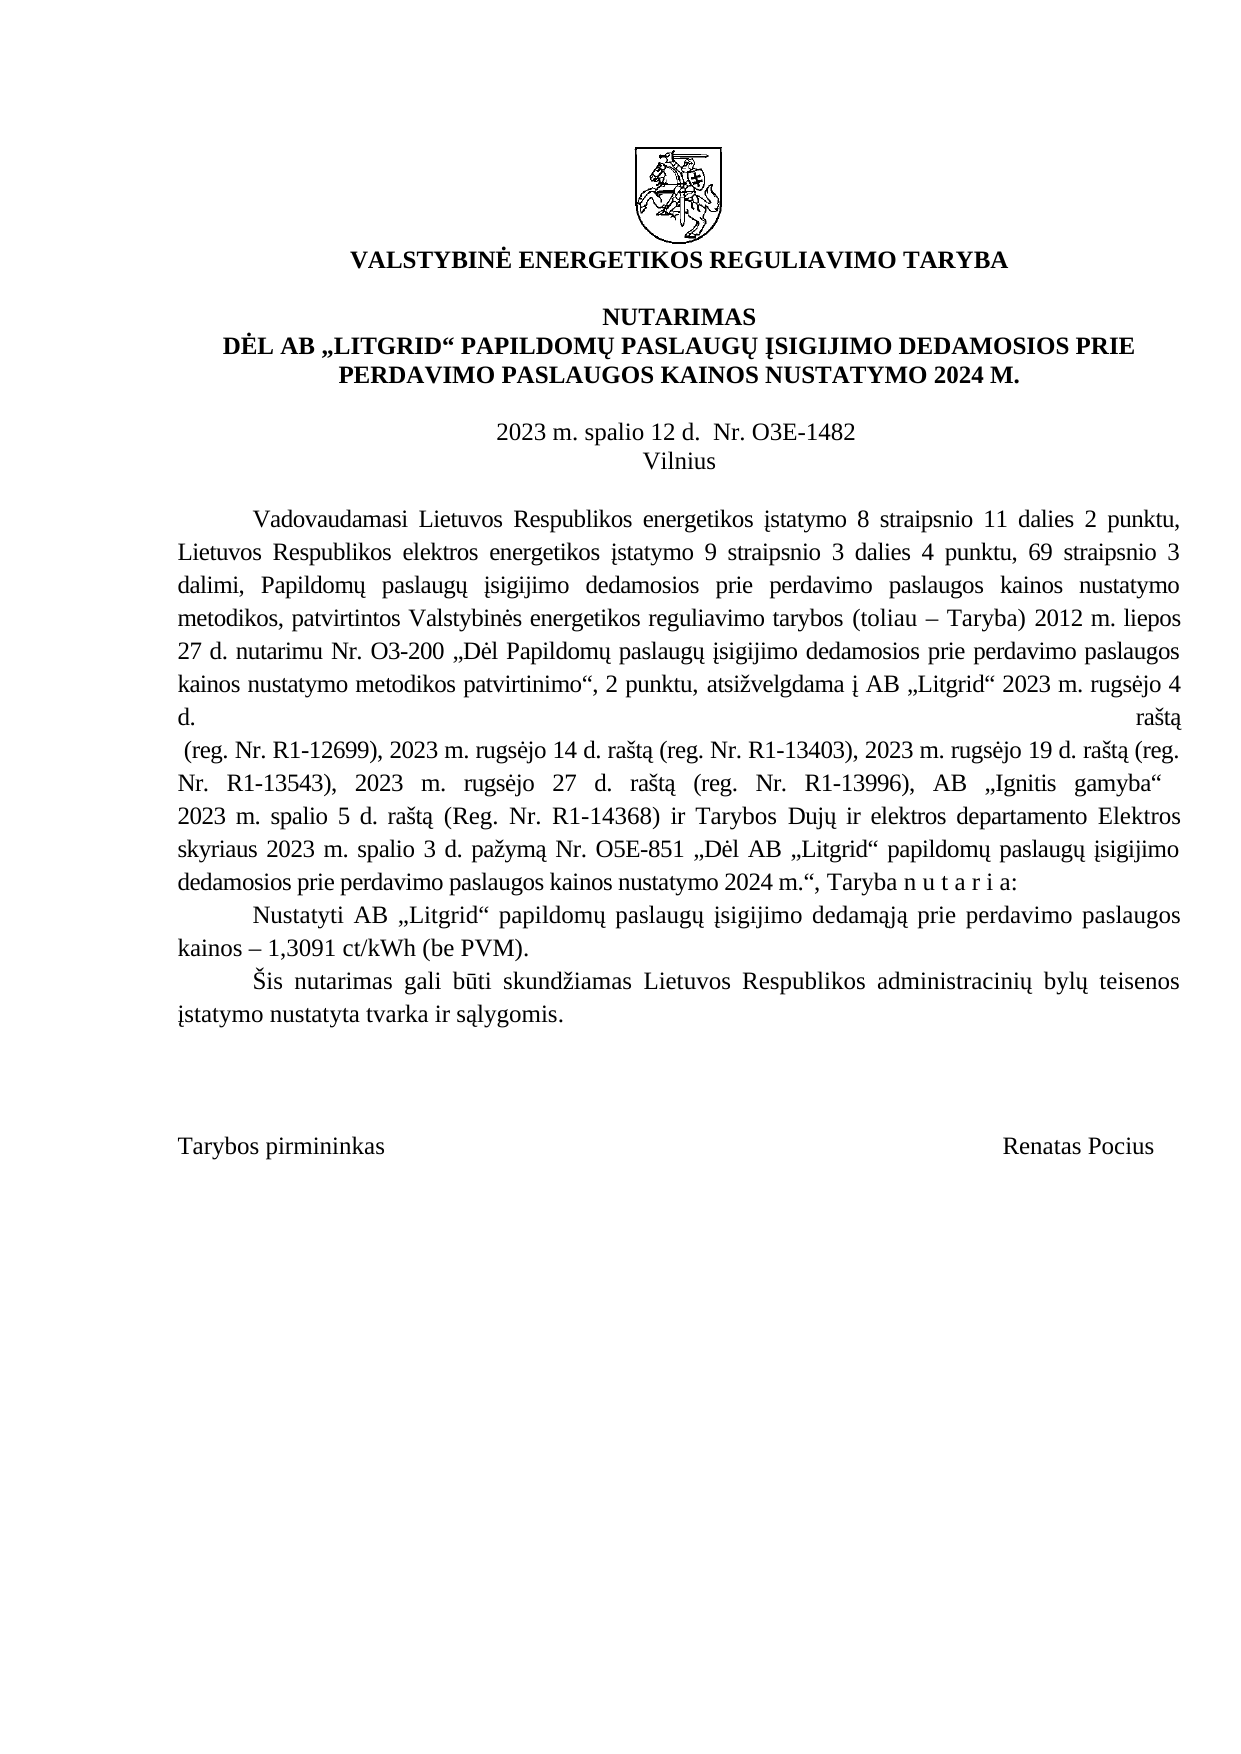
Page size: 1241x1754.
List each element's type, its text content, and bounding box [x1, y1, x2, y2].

text Valstybinė energetikos reguliavimo taryba [177, 245, 1181, 274]
text Tarybos pirmininkas Renatas Pocius [177, 1131, 1226, 1160]
text Vadovaudamasi Lietuvos Respublikos energetikos įstatymo 8 straipsnio 11 dalies 2 punktu, Lietuvos Respublikos elektros energetikos įstatymo 9 straipsnio 3 dalies 4 punktu, 69 straipsnio 3 dalimi, Papildomų paslaugų įsigijimo dedamosios prie perdavimo paslaugos kainos nustatymo metodikos, patvirtintos Valstybinės energetikos reguliavimo tarybos (toliau – Taryba) 2012 m. liepos 27 d. nutarimu Nr. O3-200 „Dėl Papildomų paslaugų įsigijimo dedamosios prie perdavimo paslaugos kainos nustatymo metodikos patvirtinimo“, 2 punktu, atsižvelgdama į AB „Litgrid“ 2023 m. rugsėjo 4 d. raštą (reg. Nr. R1-12699), 2023 m. rugsėjo 14 d. raštą (reg. Nr. R1-13403), 2023 m. rugsėjo 19 d. raštą (reg. Nr. R1-13543), 2023 m. rugsėjo 27 d. raštą (reg. Nr. R1-13996), AB „Ignitis gamyba“ 2023 m. spalio 5 d. raštą (Reg. Nr. R1-14368) ir Tarybos Dujų ir elektros departamento Elektros skyriaus 2023 m. spalio 3 d. pažymą Nr. O5E-851 „Dėl AB „Litgrid“ papildomų paslaugų įsigijimo dedamosios prie perdavimo paslaugos kainos nustatymo 2024 m.“, Taryba n u t a r i a: [177, 504, 1181, 896]
text Šis nutarimas gali būti skundžiamas Lietuvos Respublikos administracinių bylų teisenos įstatymo nustatyta tvarka ir sąlygomis. [177, 966, 1181, 1028]
text Nustatyti AB „Litgrid“ papildomų paslaugų įsigijimo dedamąją prie perdavimo paslaugos kainos – 1,3091 ct/kWh (be PVM). [177, 900, 1181, 962]
text DĖL AB „LITGRID“ PAPILDOMŲ PASLAUGŲ ĮSIGIJIMO DEDAMOSIOS PRIE PERDAVIMO PASLAUGOS KAINOS NUSTATYMO 2024 M. [177, 331, 1181, 389]
text NUTARIMAS [177, 302, 1181, 331]
text 2023 m. spalio 12 d. Nr. O3E-1482 [177, 417, 1181, 446]
text Vilnius [177, 446, 1181, 475]
